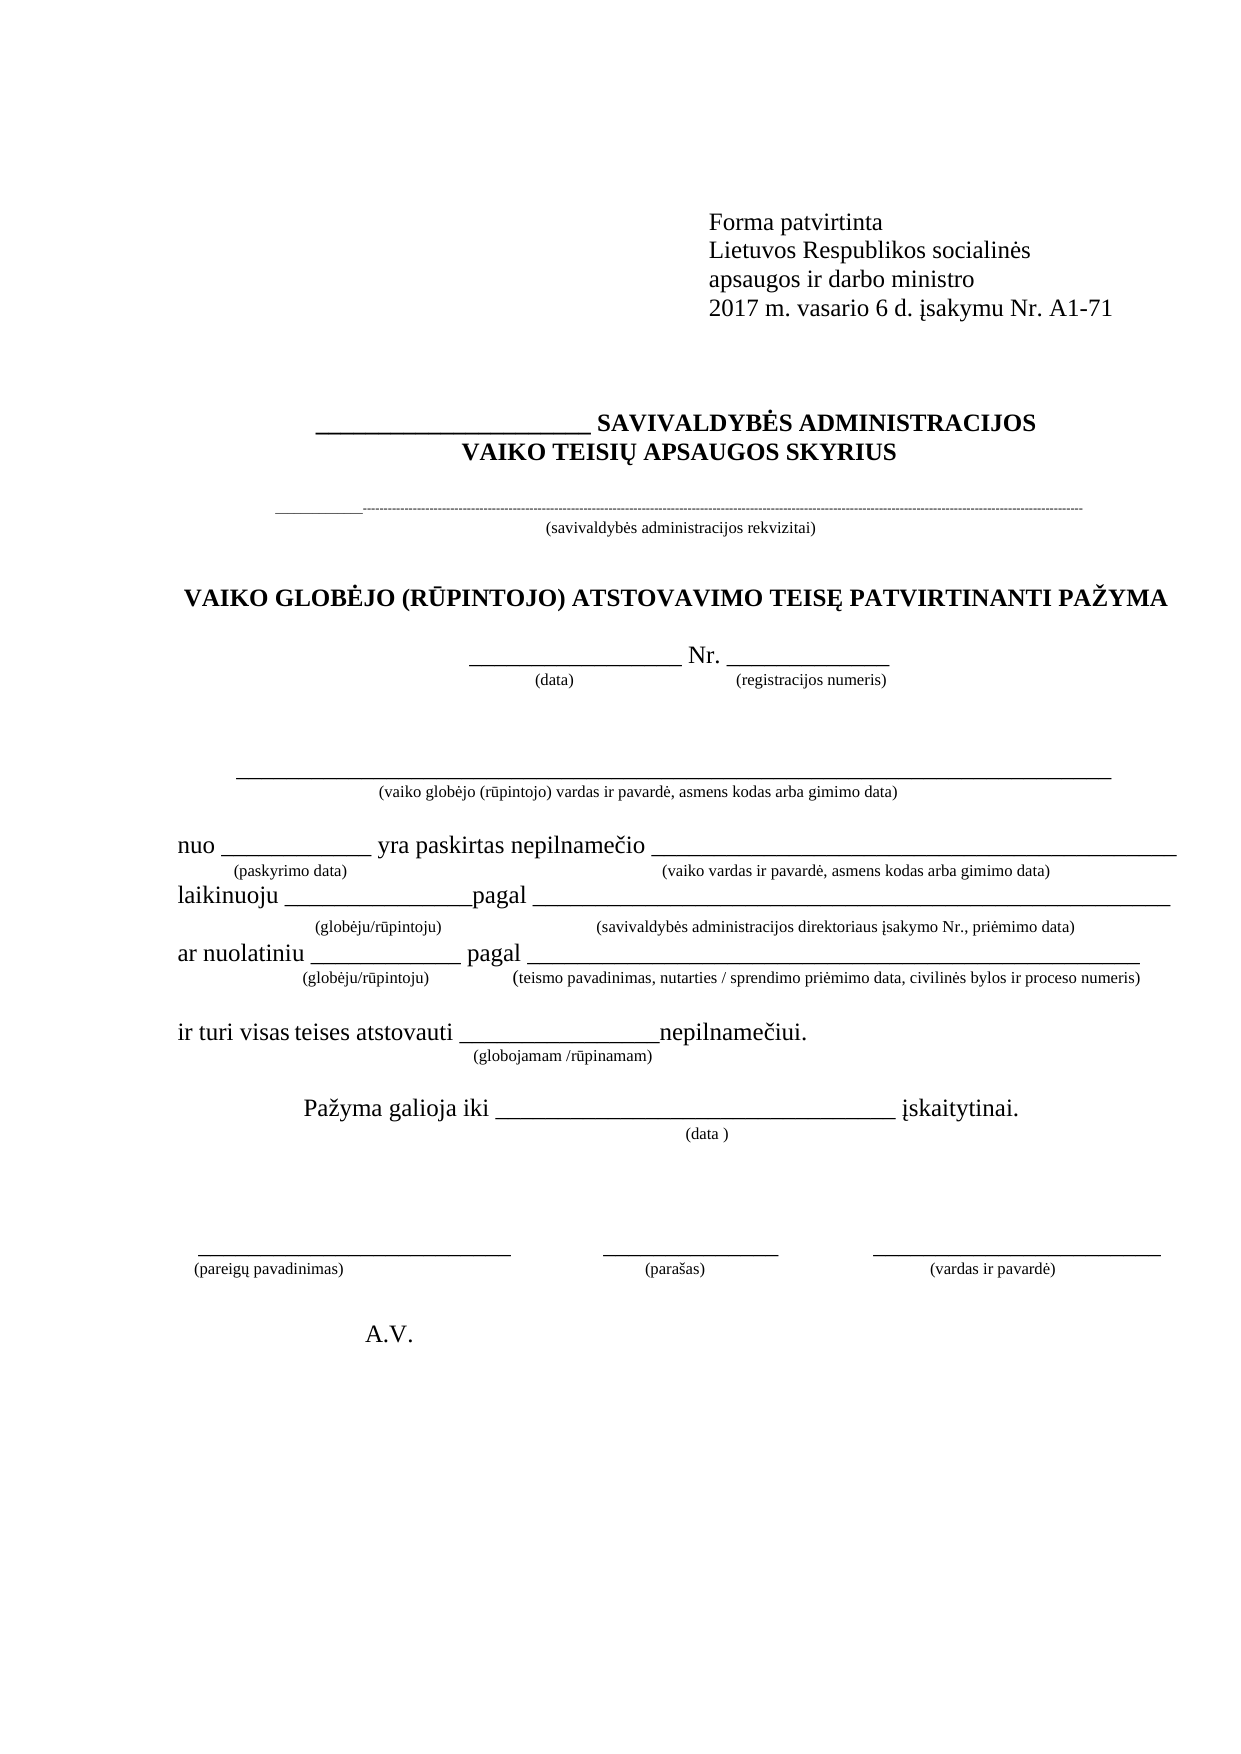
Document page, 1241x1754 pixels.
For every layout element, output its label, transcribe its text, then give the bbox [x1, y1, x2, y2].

list (pareigų pavadinimas) (parašas) (vardas ir pavardė) [177, 1259, 1181, 1278]
text (paskyrimo data) (vaiko vardas ir pavardė, asmens kodas arba gimimo data) [177, 859, 1181, 880]
text _________________ Nr. _____________ [177, 641, 1181, 669]
text ar nuolatiniu ____________ pagal _________________________________________________ [177, 938, 1181, 966]
text (globėju/rūpintoju) (savivaldybės administracijos direktoriaus įsakymo Nr., priėmimo data) [177, 909, 1181, 938]
text (globėju/rūpintoju) (teismo pavadinimas, nutarties / sprendimo priėmimo data, civilinės bylos ir proceso numeris) [177, 966, 1181, 988]
text (data) (registracijos numeris) [447, 669, 1181, 688]
text Lietuvos Respublikos socialinės [709, 235, 1181, 264]
text ______________________________________________________________________ [177, 753, 1181, 782]
text VAIKO TEISIŲ APSAUGOS SKYRIUS [177, 437, 1181, 465]
text VAIKO GLOBĖJO (RŪPINTOJO) ATSTOVAVIMO TEISĘ PATVIRTINANTI PAŽYMA [177, 583, 1181, 612]
text apsaugos ir darbo ministro [709, 264, 1181, 293]
list A.V. [177, 1319, 1181, 1347]
text ______________----------------------------------------------------------------------------------------------------------------------------------------------------------------------------- [177, 494, 1181, 516]
text ______________________ SAVIVALDYBĖS ADMINISTRACIJOS [177, 408, 1181, 437]
text (data ) [582, 1122, 1181, 1144]
text nuo ____________ yra paskirtas nepilnamečio __________________________________________ [177, 830, 1181, 859]
text ir turi visas teises atstovauti ________________nepilnamečiui. [177, 1017, 1181, 1046]
text (vaiko globėjo (rūpintojo) vardas ir pavardė, asmens kodas arba gimimo data) [177, 782, 1181, 801]
text 2017 m. vasario 6 d. įsakymu Nr. A1-71 [709, 293, 1181, 322]
text Pažyma galioja iki ________________________________ įskaitytinai. [177, 1093, 1181, 1122]
list _________________________ ______________ _______________________ [177, 1230, 1181, 1259]
text Forma patvirtinta [709, 207, 1181, 235]
text (globojamam /rūpinamam) [177, 1046, 1181, 1065]
text laikinuoju _______________pagal ___________________________________________________ [177, 880, 1181, 909]
text (savivaldybės administracijos rekvizitai) [177, 516, 1181, 537]
